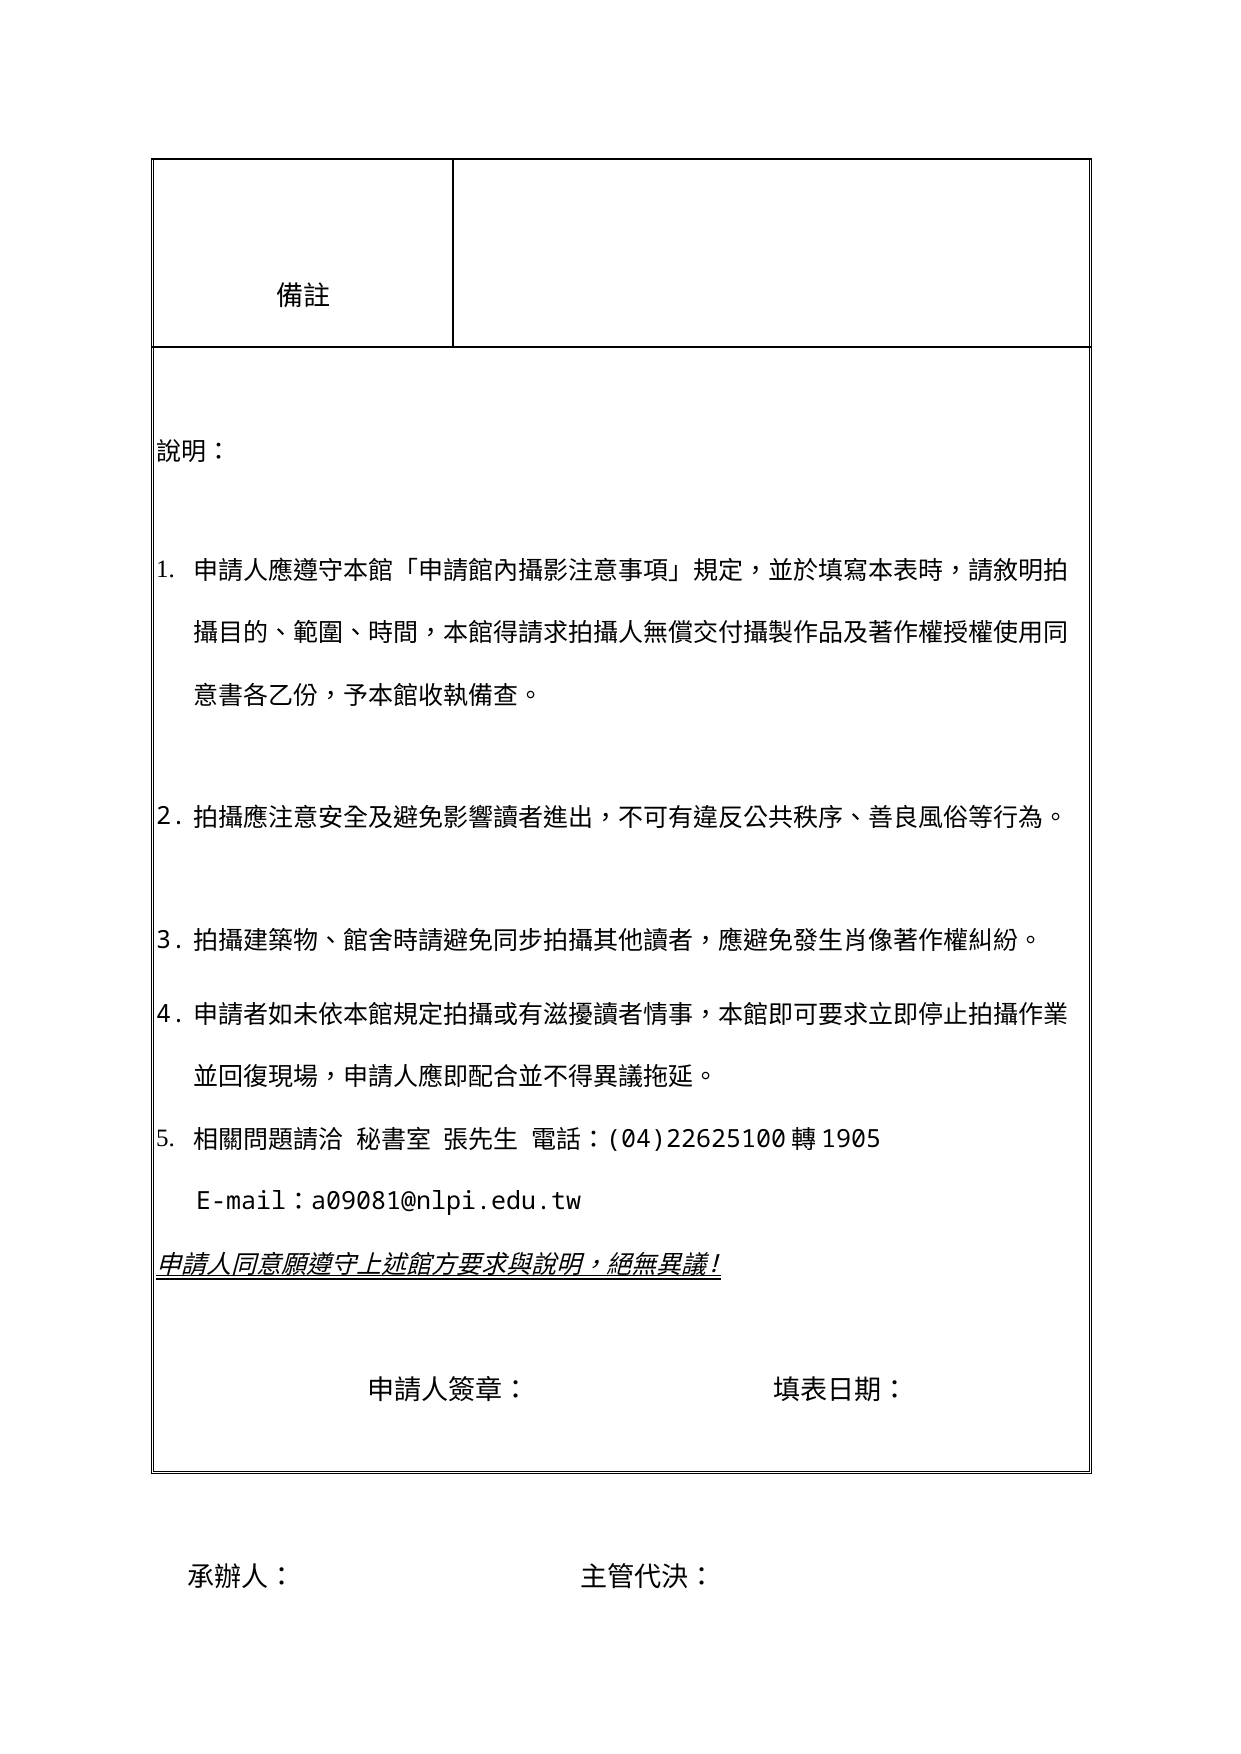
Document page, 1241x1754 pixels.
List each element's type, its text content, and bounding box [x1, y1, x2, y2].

table_cell [454, 160, 1089, 346]
text 承辦人： 主管代決： [187, 1533, 956, 1596]
table_cell 說明： 申請人應遵守本館「申請館內攝影注意事項」規定，並於填寫本表時，請敘明拍攝目的、範圍、時間，本館得請求拍攝人無償交付攝製作品及著作權授權使用同意書各乙份，予本館收執備查。 拍攝應注意安全及避免影響讀者進出，不可有違反公共秩序、善良風俗等行為。 拍攝建築物、館舍時請避免同步拍攝其他讀者，應避免發生肖像著作權糾紛。 申請者如未依本館規定拍攝或有滋擾讀者情事，本館即可要求立即停止拍攝作業並回復現場，申請人應即配合並不得異議拖延。 相關問題請洽 秘書室 張先生 電話：(04)22625100轉1905 E-mail：a09081@nlpi.edu.tw 申請人同意願遵守上述館方要求與說明，絕無異議! 申請人簽章： 填表日期： [154, 348, 1089, 1471]
table_cell 備註 [154, 160, 452, 346]
